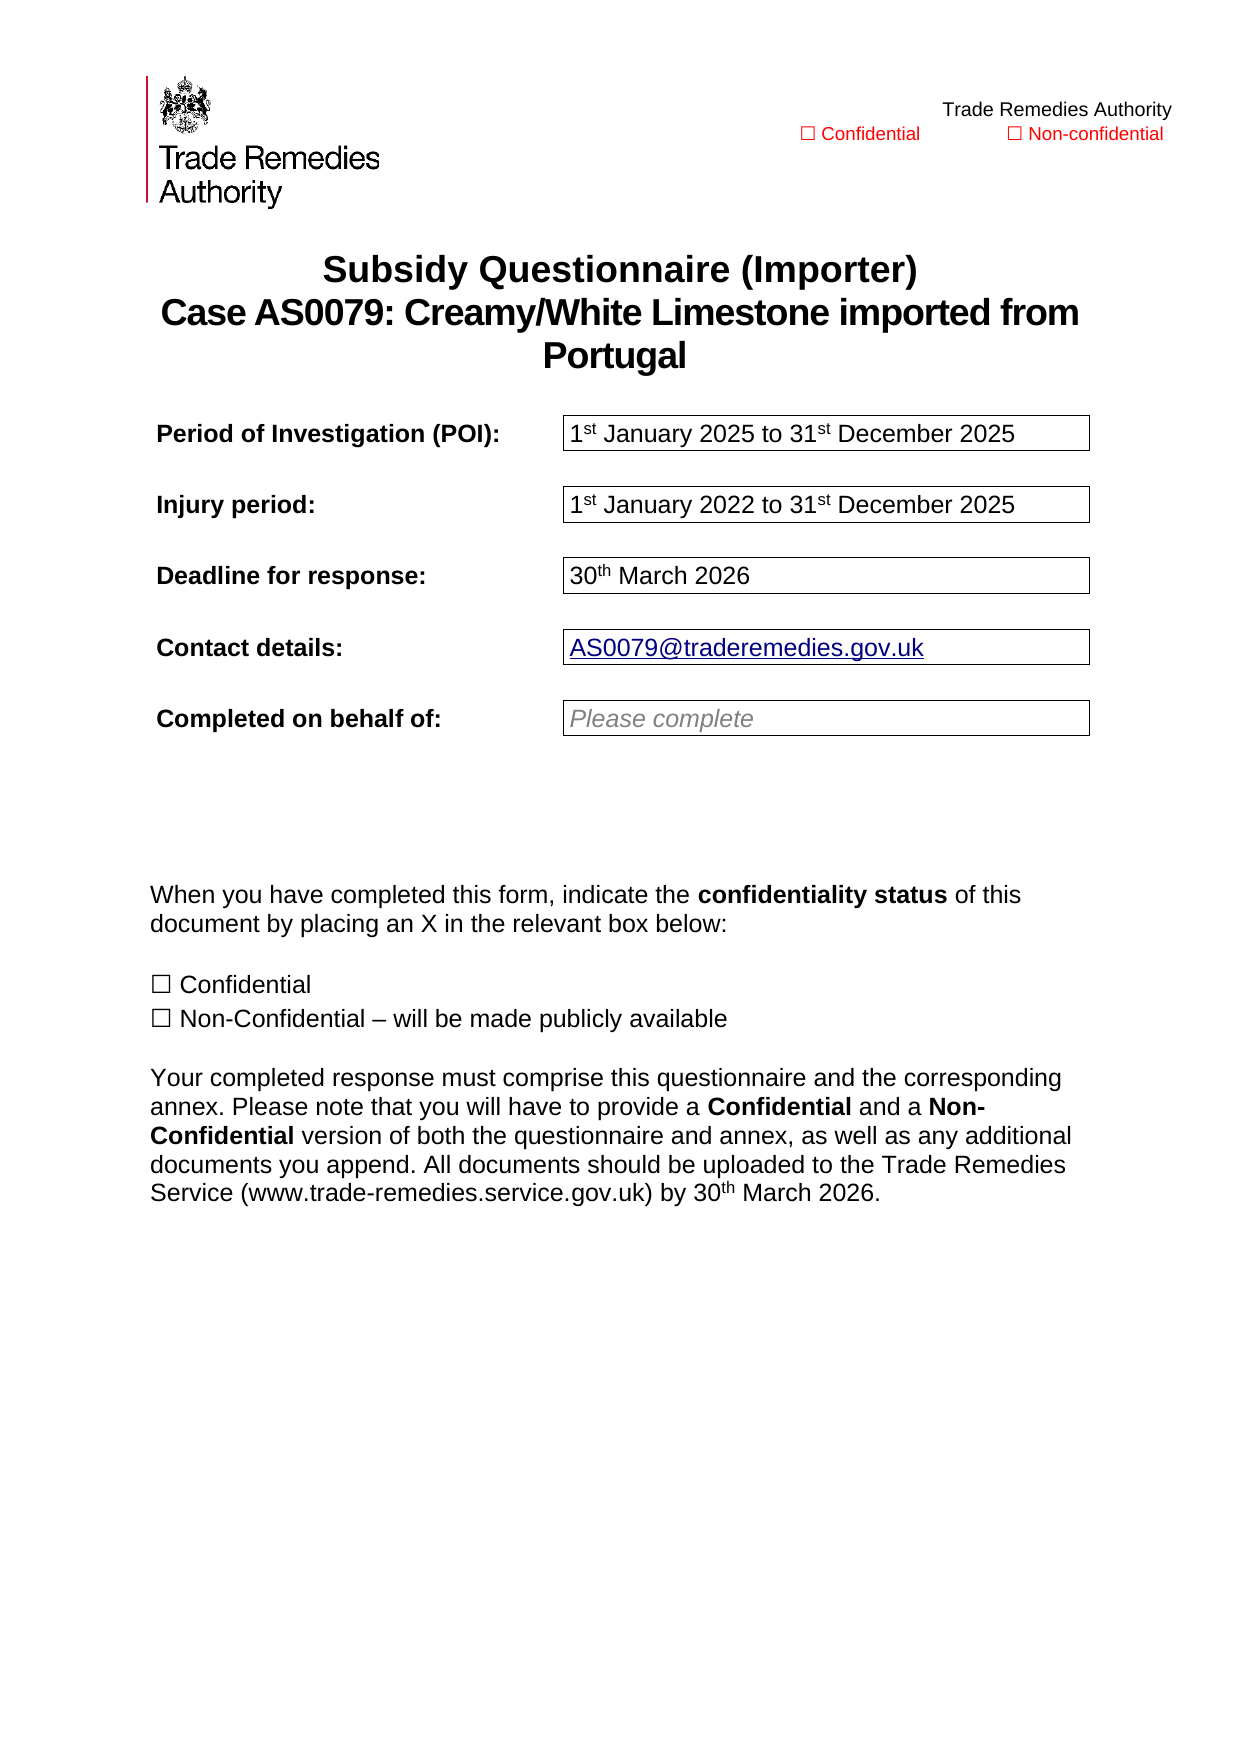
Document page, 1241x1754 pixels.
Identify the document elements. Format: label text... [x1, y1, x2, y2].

table_header Period of Investigation (POI): [150, 415, 563, 450]
table_cell [150, 522, 563, 557]
table_cell [564, 523, 1089, 557]
table_cell [150, 593, 563, 628]
table_cell Deadline for response: [150, 557, 563, 593]
table_cell 1st January 2022 to 31st December 2025 [564, 487, 1089, 522]
text Your completed response must comprise this questionnaire and the corresponding annex. Please note that you will have to provide a Confidential and a Non-Confidential version of both the questionnaire and annex, as well as any additional documents you append. All documents should be uploaded to the Trade Remedies Service (www.trade-remedies.service.gov.uk) by 30th March 2026. [150, 1063, 1090, 1207]
table_cell [150, 664, 563, 700]
table_cell Please complete [564, 701, 1089, 735]
table_header 1st January 2025 to 31st December 2025 [564, 416, 1089, 450]
table_cell Completed on behalf of: [150, 700, 563, 735]
table_cell [564, 665, 1089, 700]
table_cell Contact details: [150, 629, 563, 664]
title Case AS0079: Creamy/White Limestone imported from Portugal [150, 290, 1090, 376]
text ☐ Non-Confidential – will be made publicly available [150, 1001, 1090, 1034]
text ☐ Confidential [150, 966, 1090, 1001]
table_cell [150, 450, 563, 486]
table_cell [564, 451, 1089, 486]
text Subsidy Questionnaire (Importer) [150, 247, 1090, 290]
table_cell [564, 594, 1089, 628]
text When you have completed this form, indicate the confidentiality status of this document by placing an X in the relevant box below: [150, 880, 1090, 938]
table_cell Injury period: [150, 486, 563, 522]
table_cell AS0079@traderemedies.gov.uk [564, 630, 1089, 664]
table_cell 30th March 2026 [564, 558, 1089, 593]
